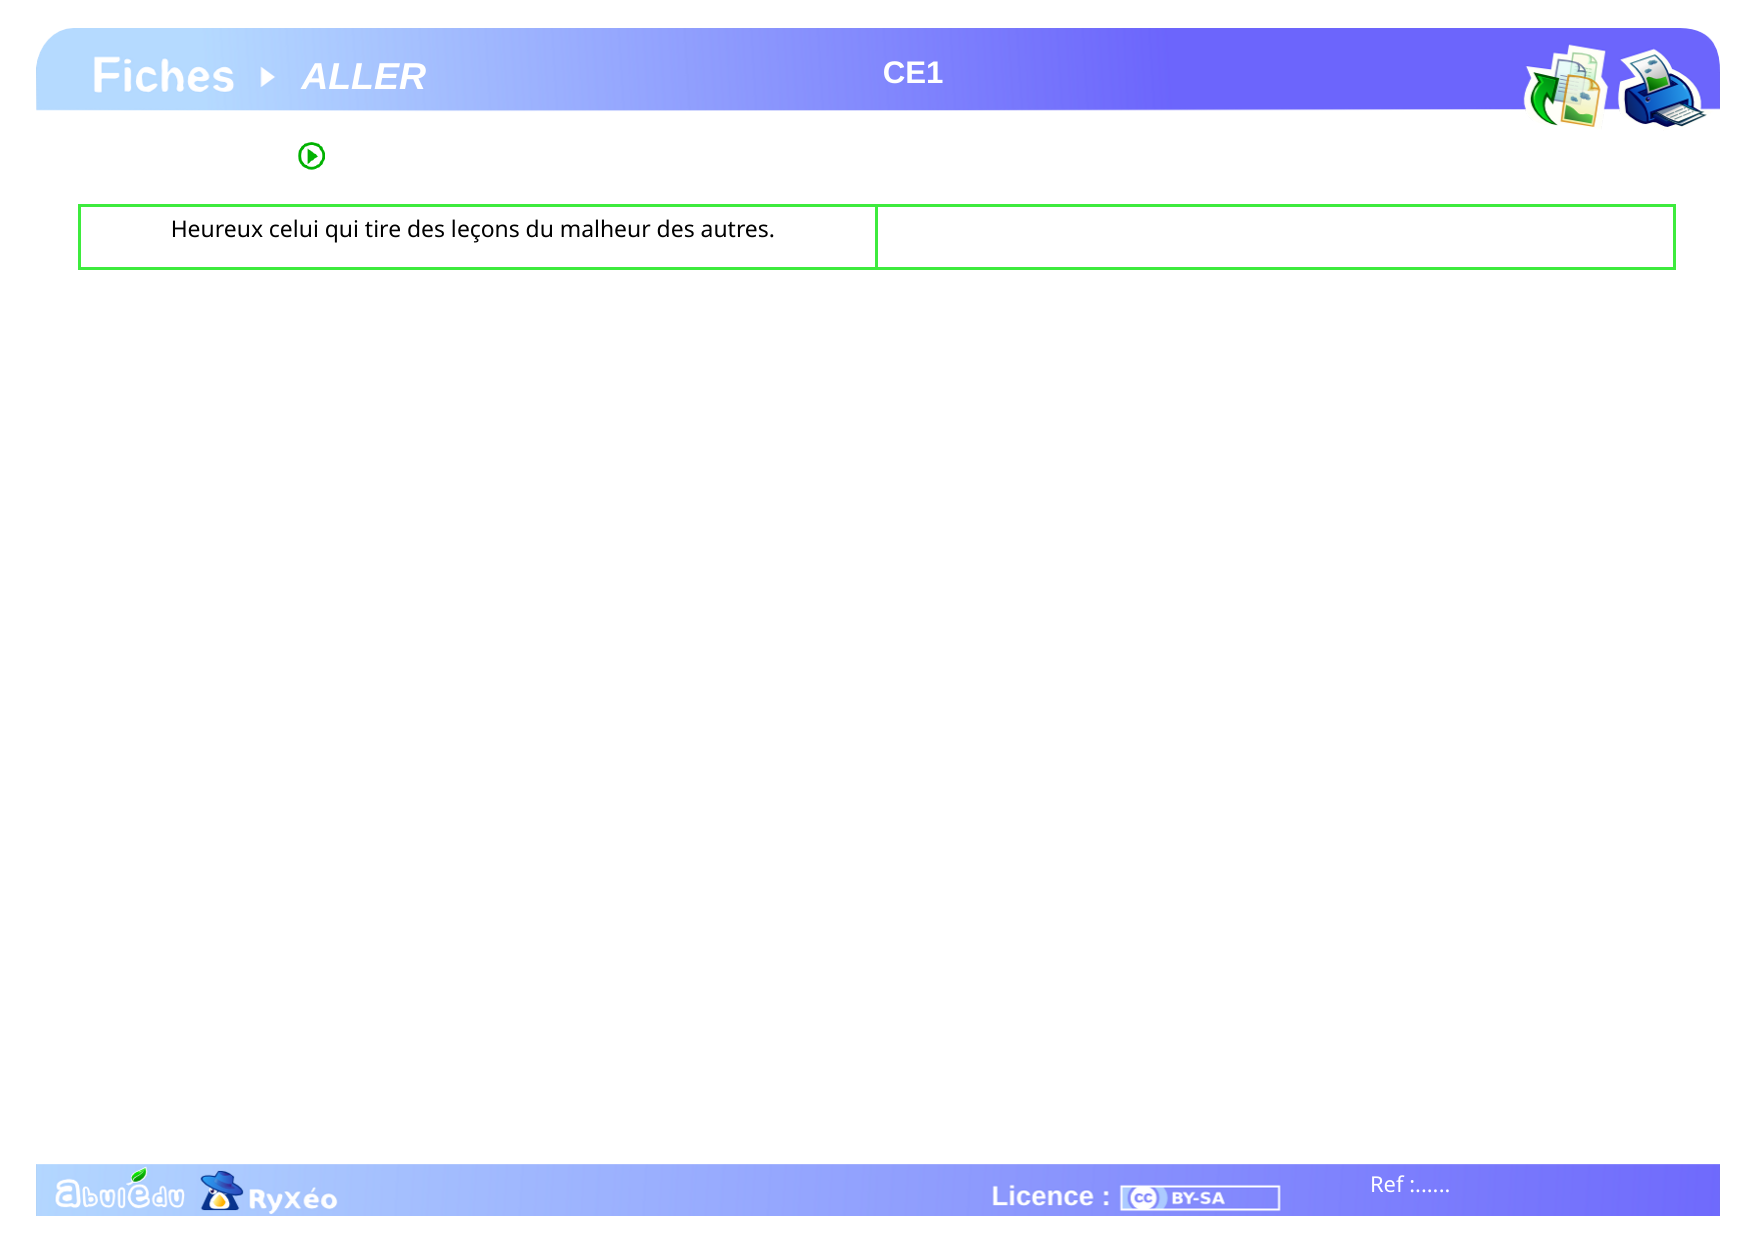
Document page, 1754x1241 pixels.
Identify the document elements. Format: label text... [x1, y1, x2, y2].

table_header [878, 207, 1673, 267]
table_header Heureux celui qui tire des leçons du malheur des autres. [81, 207, 875, 267]
picture [296, 140, 326, 171]
picture [476, 270, 1277, 1021]
